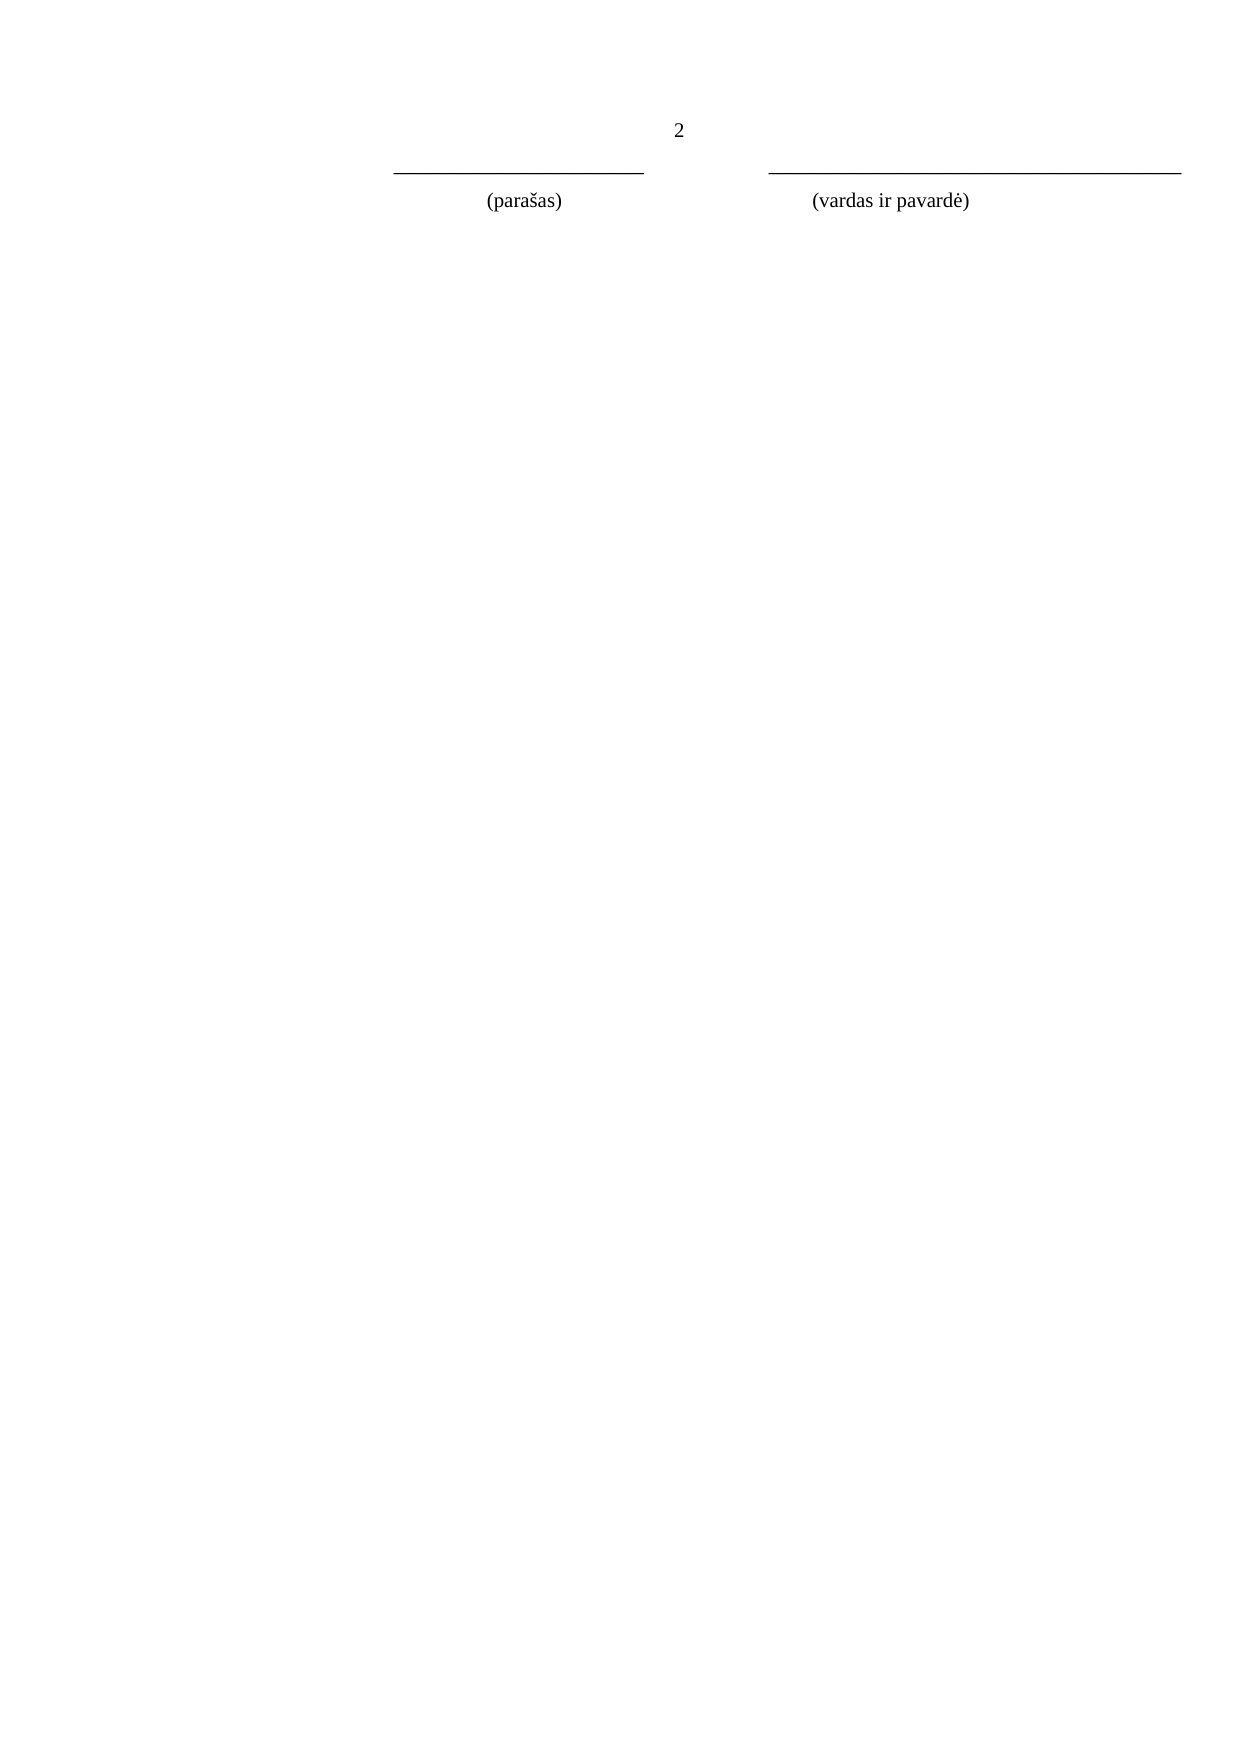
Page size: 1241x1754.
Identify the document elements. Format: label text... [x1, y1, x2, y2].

text (parašas) (vardas ir pavardė) [437, 188, 1181, 212]
text ____________________ _________________________________ [177, 148, 1181, 176]
